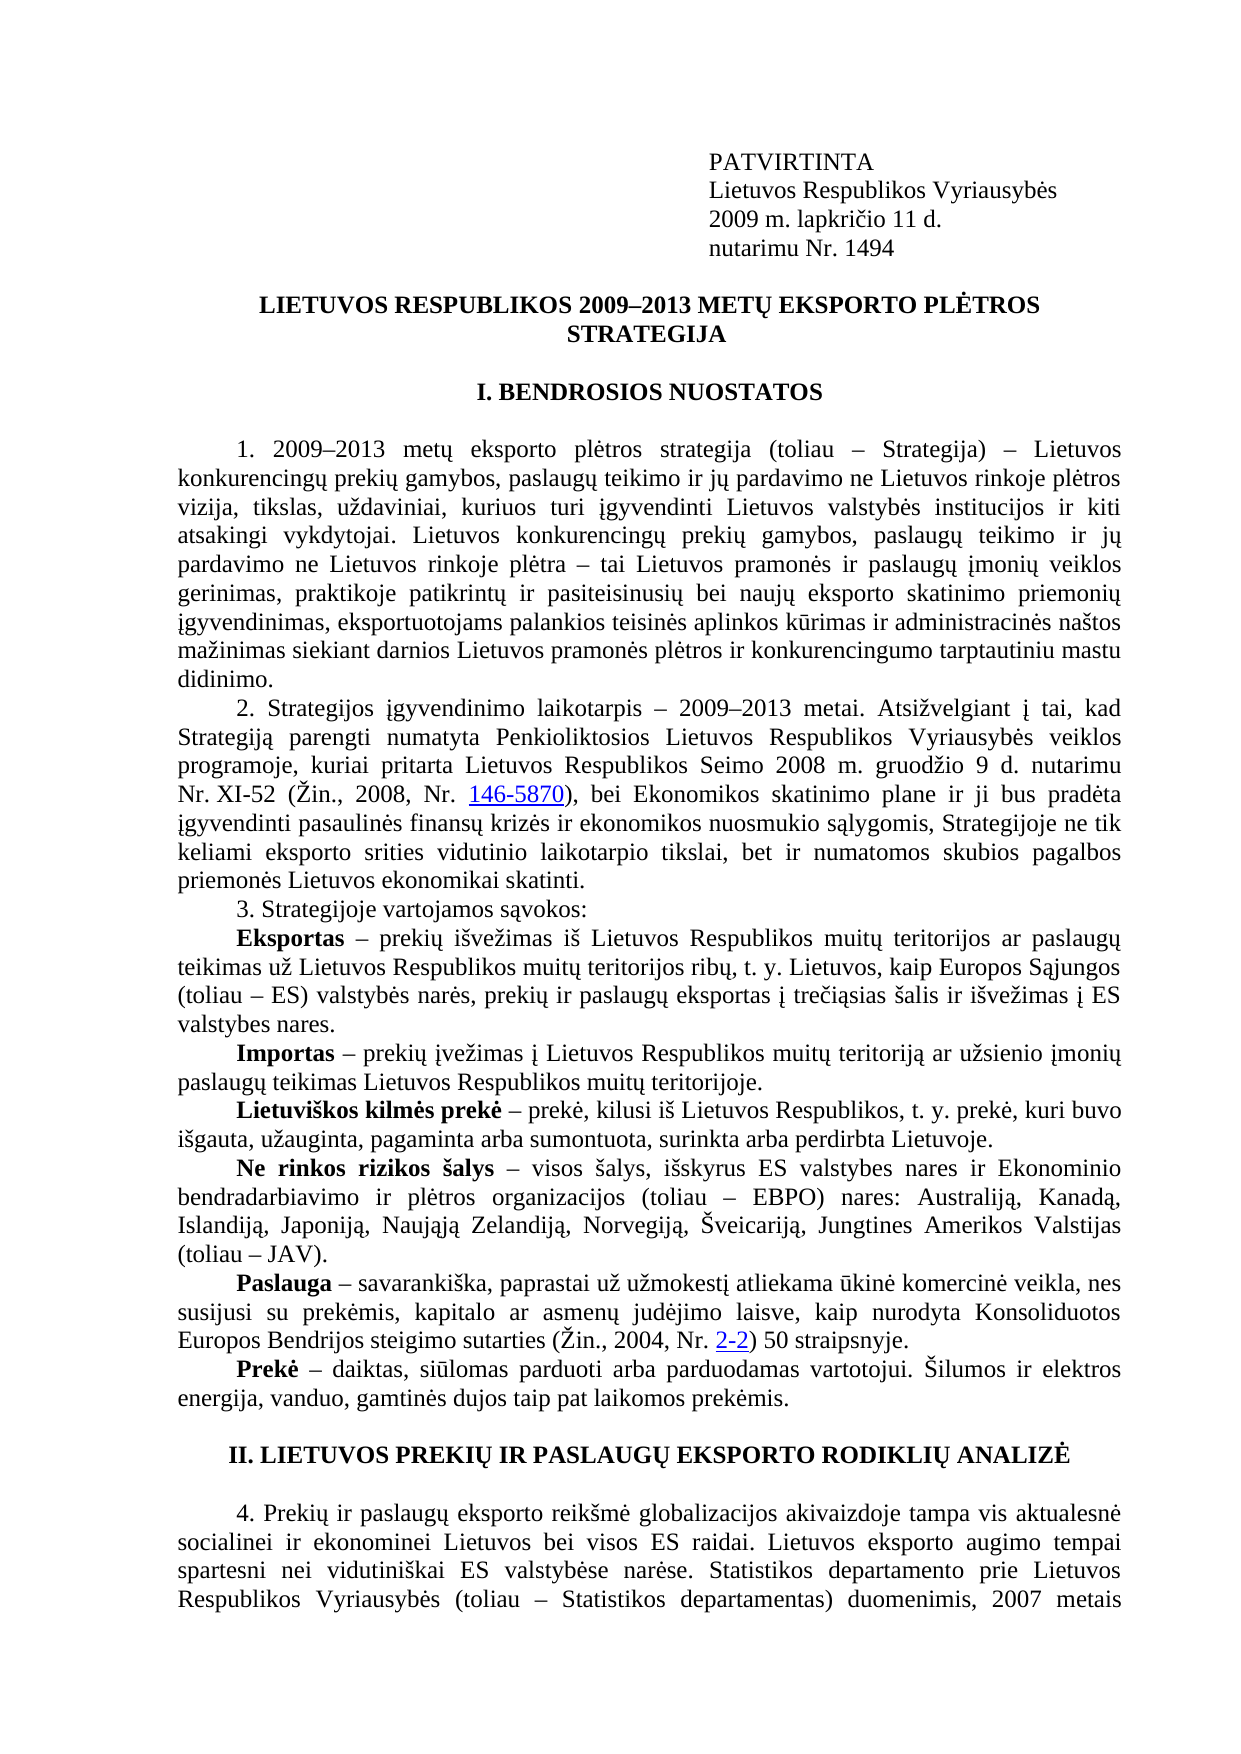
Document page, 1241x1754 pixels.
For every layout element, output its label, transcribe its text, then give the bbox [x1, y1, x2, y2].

text Lietuviškos kilmės prekė – prekė, kilusi iš Lietuvos Respublikos, t. y. prekė, kuri buvo išgauta, užauginta, pagaminta arba sumontuota, surinkta arba perdirbta Lietuvoje. [177, 1096, 1122, 1153]
text Patvirtinta [177, 147, 1122, 176]
text Lietuvos Respublikos 2009–2013 METŲ EKSPORTO PLĖTROS STRATEGIJA [177, 291, 1122, 348]
text Ne rinkos rizikos šalys – visos šalys, išskyrus ES valstybes nares ir Ekonominio bendradarbiavimo ir plėtros organizacijos (toliau – EBPO) nares: Australiją, Kanadą, Islandiją, Japoniją, Naująją Zelandiją, Norvegiją, Šveicariją, Jungtines Amerikos Valstijas (toliau – JAV). [177, 1153, 1122, 1268]
text 1. 2009–2013 metų eksporto plėtros strategija (toliau – Strategija) – Lietuvos konkurencingų prekių gamybos, paslaugų teikimo ir jų pardavimo ne Lietuvos rinkoje plėtros vizija, tikslas, uždaviniai, kuriuos turi įgyvendinti Lietuvos valstybės institucijos ir kiti atsakingi vykdytojai. Lietuvos konkurencingų prekių gamybos, paslaugų teikimo ir jų pardavimo ne Lietuvos rinkoje plėtra – tai Lietuvos pramonės ir paslaugų įmonių veiklos gerinimas, praktikoje patikrintų ir pasiteisinusių bei naujų eksporto skatinimo priemonių įgyvendinimas, eksportuotojams palankios teisinės aplinkos kūrimas ir administracinės naštos mažinimas siekiant darnios Lietuvos pramonės plėtros ir konkurencingumo tarptautiniu mastu didinimo. [177, 434, 1122, 693]
text Importas – prekių įvežimas į Lietuvos Respublikos muitų teritoriją ar užsienio įmonių paslaugų teikimas Lietuvos Respublikos muitų teritorijoje. [177, 1038, 1122, 1096]
text Eksportas – prekių išvežimas iš Lietuvos Respublikos muitų teritorijos ar paslaugų teikimas už Lietuvos Respublikos muitų teritorijos ribų, t. y. Lietuvos, kaip Europos Sąjungos (toliau – ES) valstybės narės, prekių ir paslaugų eksportas į trečiąsias šalis ir išvežimas į ES valstybes nares. [177, 923, 1122, 1038]
text nutarimu Nr. 1494 [177, 233, 1122, 262]
text 2. Strategijos įgyvendinimo laikotarpis – 2009–2013 metai. Atsižvelgiant į tai, kad Strategiją parengti numatyta Penkioliktosios Lietuvos Respublikos Vyriausybės veiklos programoje, kuriai pritarta Lietuvos Respublikos Seimo 2008 m. gruodžio 9 d. nutarimu Nr. XI-52 (Žin., 2008, Nr. 146-5870), bei Ekonomikos skatinimo plane ir ji bus pradėta įgyvendinti pasaulinės finansų krizės ir ekonomikos nuosmukio sąlygomis, Strategijoje ne tik keliami eksporto srities vidutinio laikotarpio tikslai, bet ir numatomos skubios pagalbos priemonės Lietuvos ekonomikai skatinti. [177, 693, 1122, 894]
text Paslauga – savarankiška, paprastai už užmokestį atliekama ūkinė komercinė veikla, nes susijusi su prekėmis, kapitalo ar asmenų judėjimo laisve, kaip nurodyta Konsoliduotos Europos Bendrijos steigimo sutarties (Žin., 2004, Nr. 2-2) 50 straipsnyje. [177, 1268, 1122, 1354]
text Prekė – daiktas, siūlomas parduoti arba parduodamas vartotojui. Šilumos ir elektros energija, vanduo, gamtinės dujos taip pat laikomos prekėmis. [177, 1354, 1122, 1412]
text II. LIETUVOS PREKIŲ IR PASLAUGŲ EKSPORTO RODIKLIŲ ANALIZĖ [177, 1441, 1122, 1469]
text 2009 m. lapkričio 11 d. [177, 204, 1122, 233]
text 4. Prekių ir paslaugų eksporto reikšmė globalizacijos akivaizdoje tampa vis aktualesnė socialinei ir ekonominei Lietuvos bei visos ES raidai. Lietuvos eksporto augimo tempai spartesni nei vidutiniškai ES valstybėse narėse. Statistikos departamento prie Lietuvos Respublikos Vyriausybės (toliau – Statistikos departamentas) duomenimis, 2007 metais [177, 1498, 1122, 1613]
text Lietuvos Respublikos Vyriausybės [177, 176, 1122, 204]
text I. BENDROSIOS NUOSTATOS [177, 377, 1122, 406]
text 3. Strategijoje vartojamos sąvokos: [177, 894, 1122, 923]
